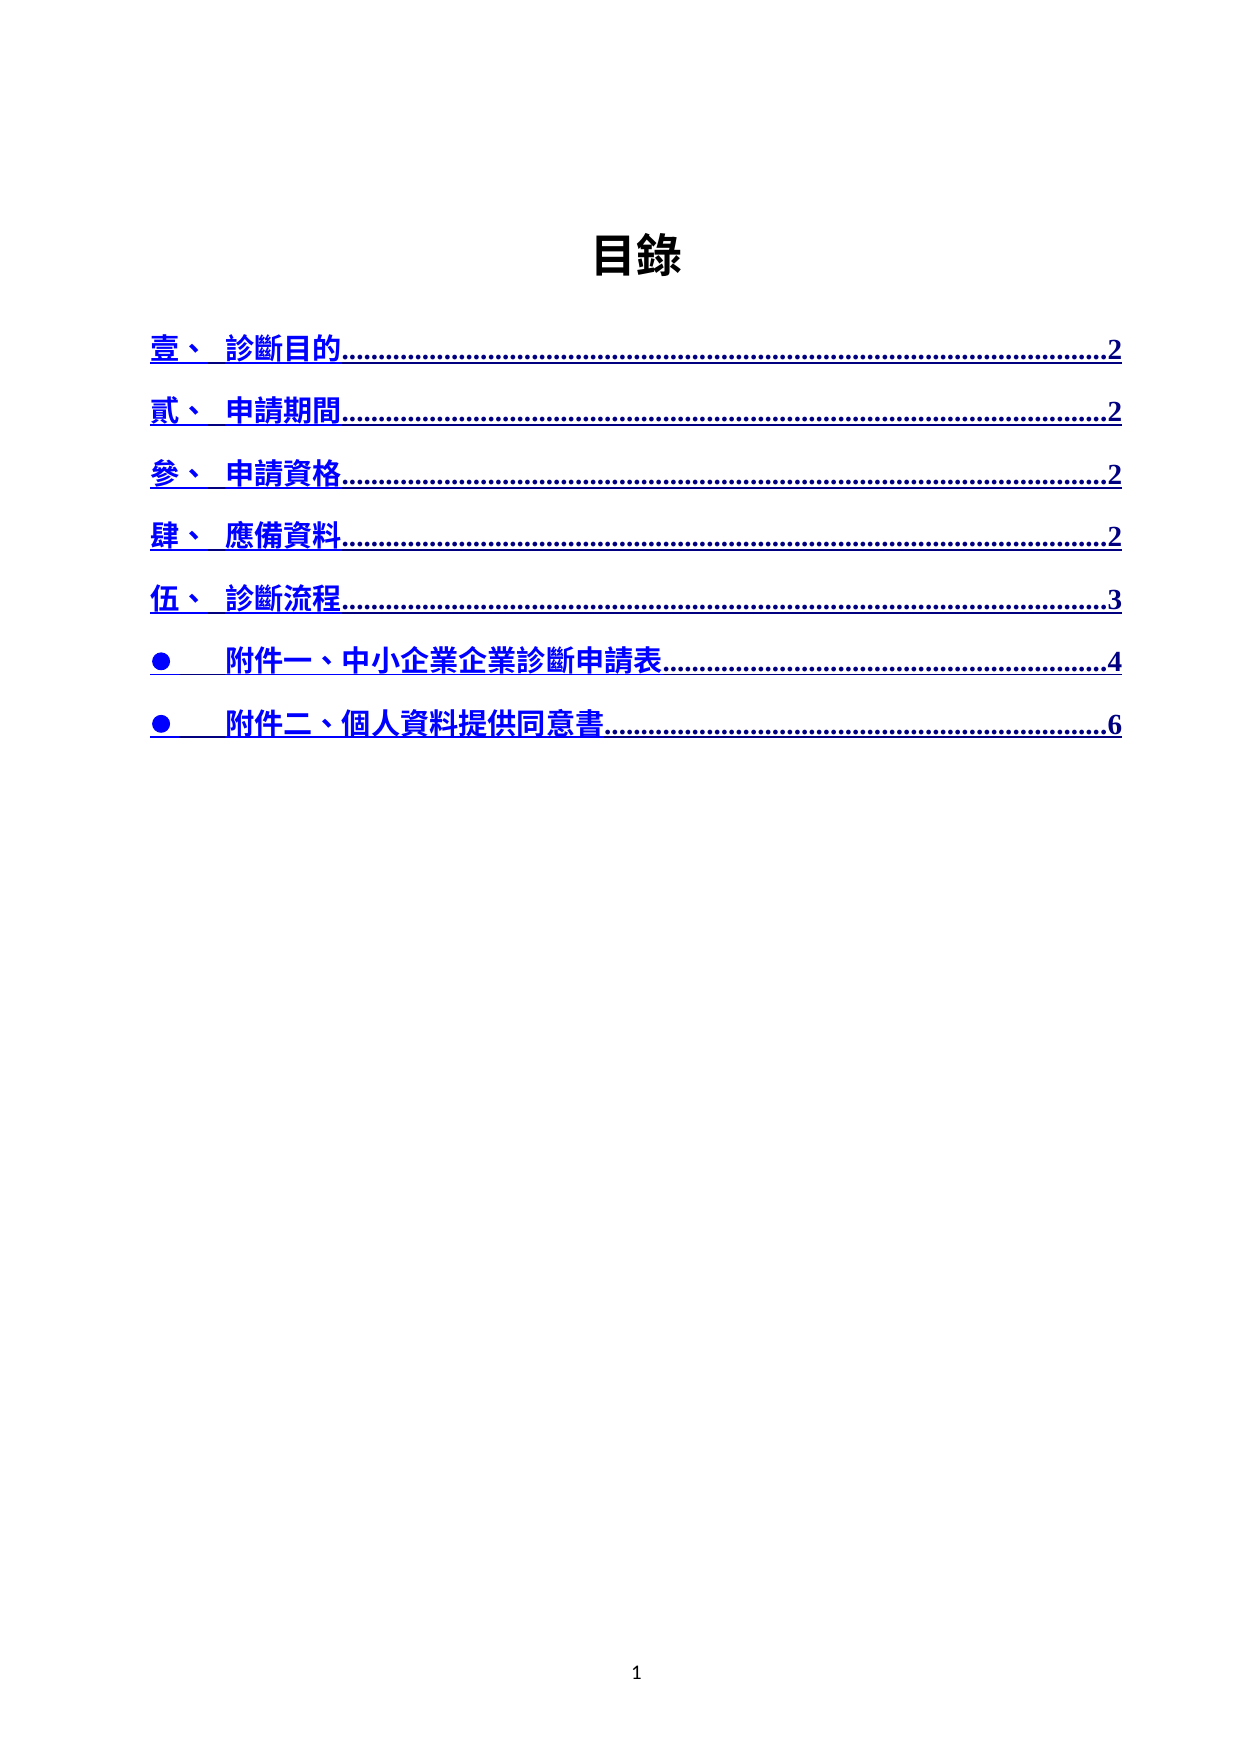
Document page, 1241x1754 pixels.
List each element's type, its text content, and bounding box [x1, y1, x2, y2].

text 目錄 [150, 180, 1122, 305]
text 伍、 診斷流程 3 [150, 555, 1122, 612]
text [150, 551, 1122, 555]
text 參、 申請資格 2 [150, 430, 1122, 487]
text  附件一、中小企業企業診斷申請表 4 [150, 617, 1122, 674]
text 貳、 申請期間 2 [150, 367, 1122, 424]
text 肆、 應備資料 2 [150, 492, 1122, 549]
text [150, 738, 1122, 742]
text [150, 675, 1122, 680]
text  附件二、個人資料提供同意書 6 [150, 680, 1122, 736]
text 壹、 診斷目的 2 [150, 305, 1122, 362]
text [150, 426, 1122, 430]
